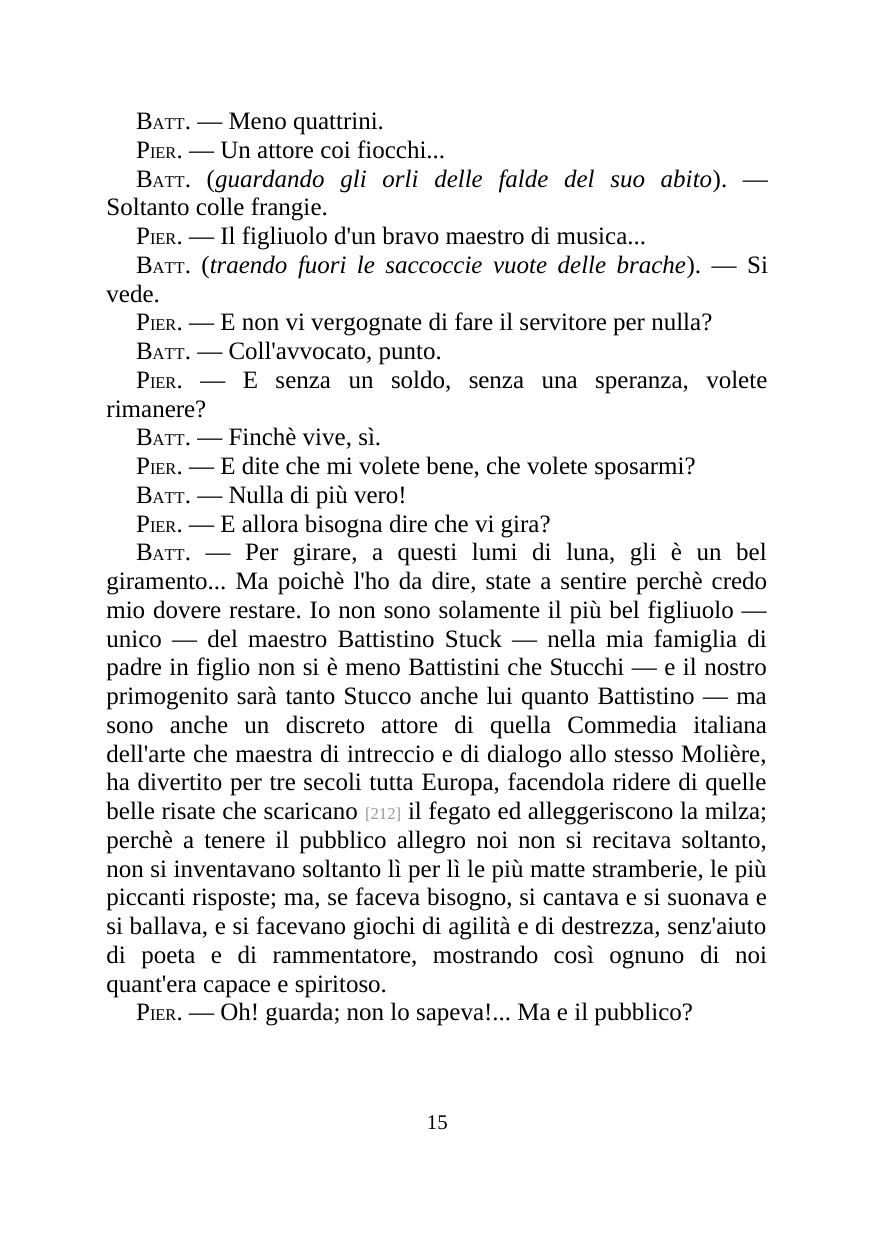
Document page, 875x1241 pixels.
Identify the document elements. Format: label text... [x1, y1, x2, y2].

text Pier. — E dite che mi volete bene, che volete sposarmi? [106, 451, 768, 480]
text Batt. — Finchè vive, sì. [106, 422, 768, 451]
text Pier. — Oh! guarda; non lo sapeva!... Ma e il pubblico? [106, 997, 768, 1026]
text Pier. — Il figliuolo d'un bravo maestro di musica... [106, 221, 768, 250]
text Batt. — Meno quattrini. [106, 106, 768, 135]
text Batt. — Coll'avvocato, punto. [106, 336, 768, 365]
text Batt. — Per girare, a questi lumi di luna, gli è un bel giramento... Ma poichè l'ho da dire, state a sentire perchè credo mio dovere restare. Io non sono solamente il più bel figliuolo — unico — del maestro Battistino Stuck — nella mia famiglia di padre in figlio non si è meno Battistini che Stucchi — e il nostro primogenito sarà tanto Stucco anche lui quanto Battistino — ma sono anche un discreto attore di quella Commedia italiana dell'arte che maestra di intreccio e di dialogo allo stesso Molière, ha divertito per tre secoli tutta Europa, facendola ridere di quelle belle risate che scaricano [212] il fegato ed alleggeriscono la milza; perchè a tenere il pubblico allegro noi non si recitava soltanto, non si inventavano soltanto lì per lì le più matte stramberie, le più piccanti risposte; ma, se faceva bisogno, si cantava e si suonava e si ballava, e si facevano giochi di agilità e di destrezza, senz'aiuto di poeta e di rammentatore, mostrando così ognuno di noi quant'era capace e spiritoso. [106, 537, 768, 997]
text Pier. — Un attore coi fiocchi... [106, 135, 768, 164]
text Batt. — Nulla di più vero! [106, 480, 768, 509]
text Batt. (guardando gli orli delle falde del suo abito). — Soltanto colle frangie. [106, 164, 768, 221]
text Batt. (traendo fuori le saccoccie vuote delle brache). — Si vede. [106, 250, 768, 307]
text Pier. — E senza un soldo, senza una speranza, volete rimanere? [106, 365, 768, 422]
text Pier. — E non vi vergognate di fare il servitore per nulla? [106, 307, 768, 336]
text Pier. — E allora bisogna dire che vi gira? [106, 509, 768, 537]
